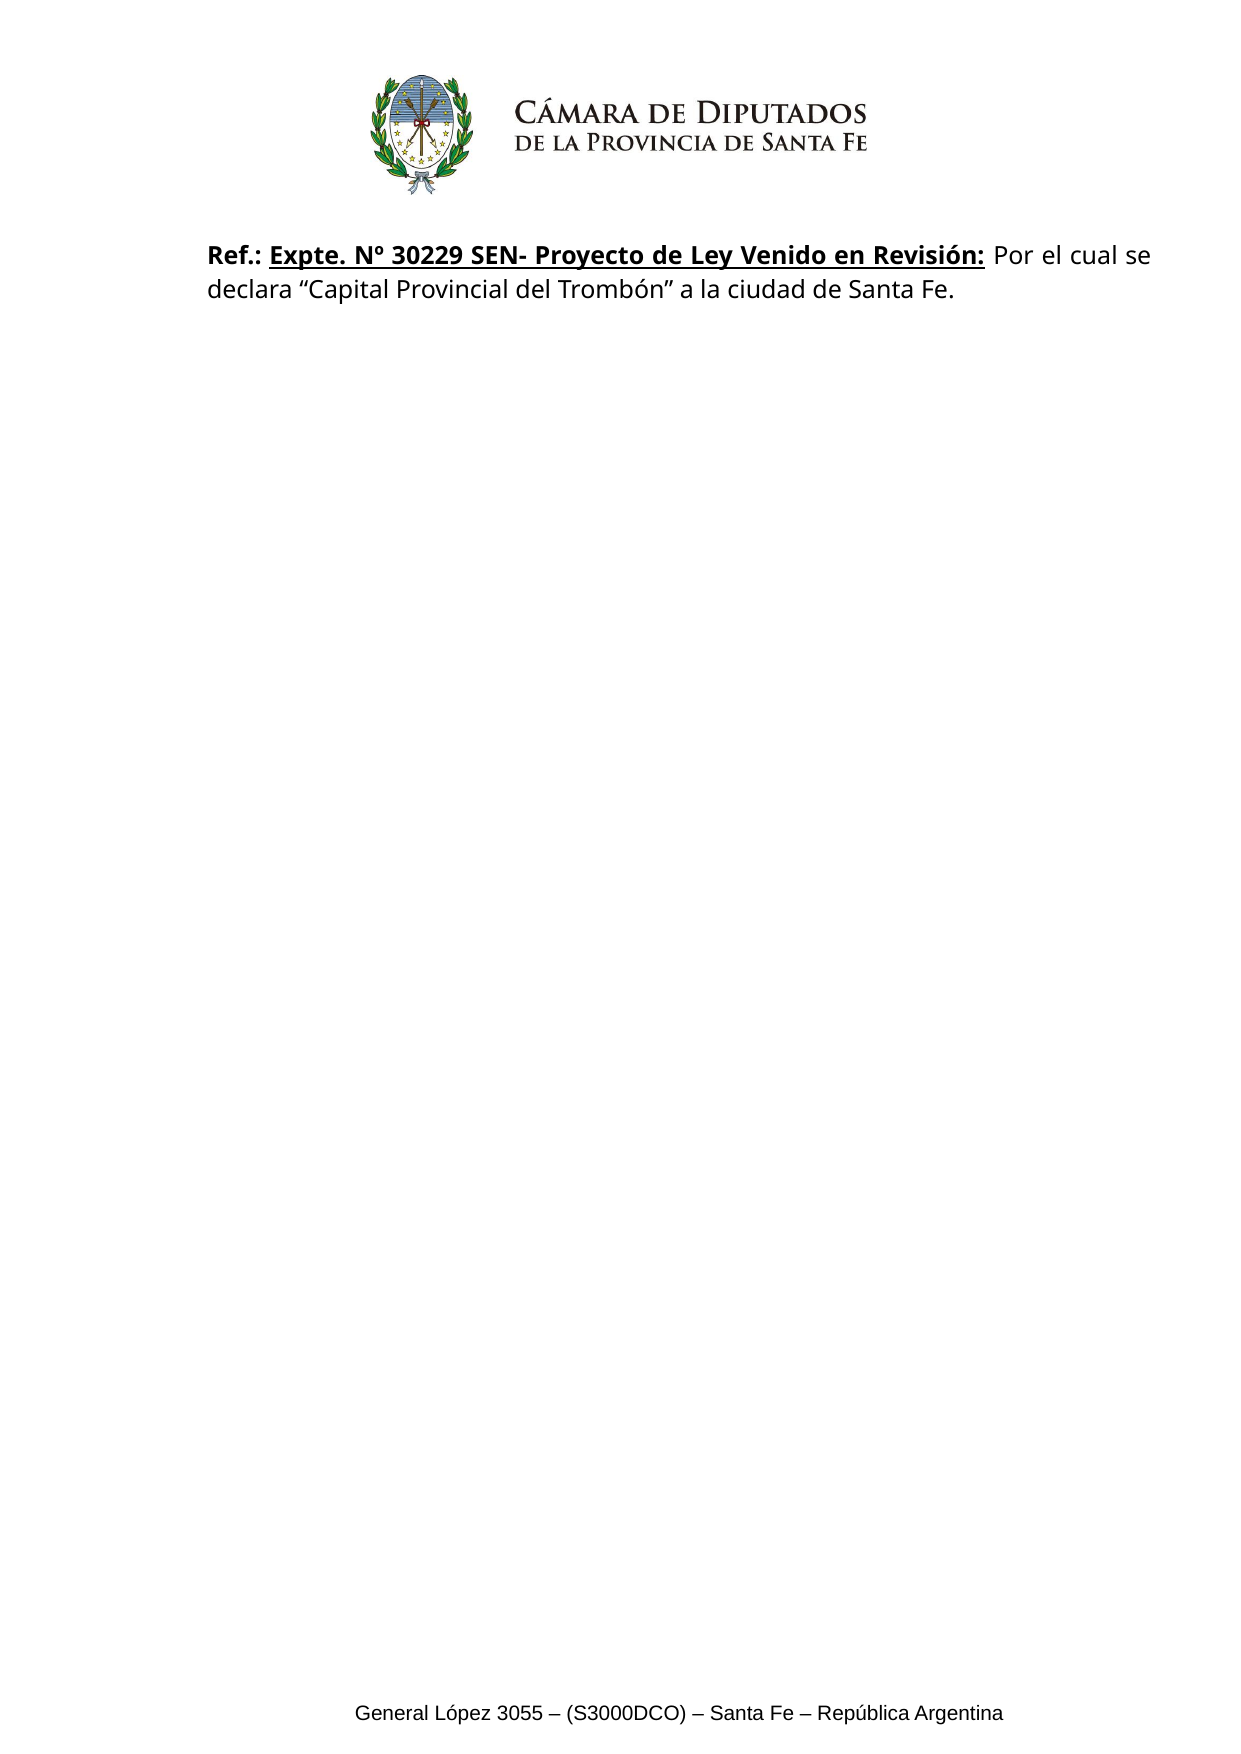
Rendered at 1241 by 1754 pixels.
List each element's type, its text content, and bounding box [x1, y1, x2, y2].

picture [370, 75, 867, 199]
text Ref.: Expte. Nº 30229 SEN- Proyecto de Ley Venido en Revisión: Por el cual se declara “Capital Provincial del Trombón” a la ciudad de Santa Fe. [207, 238, 1152, 306]
